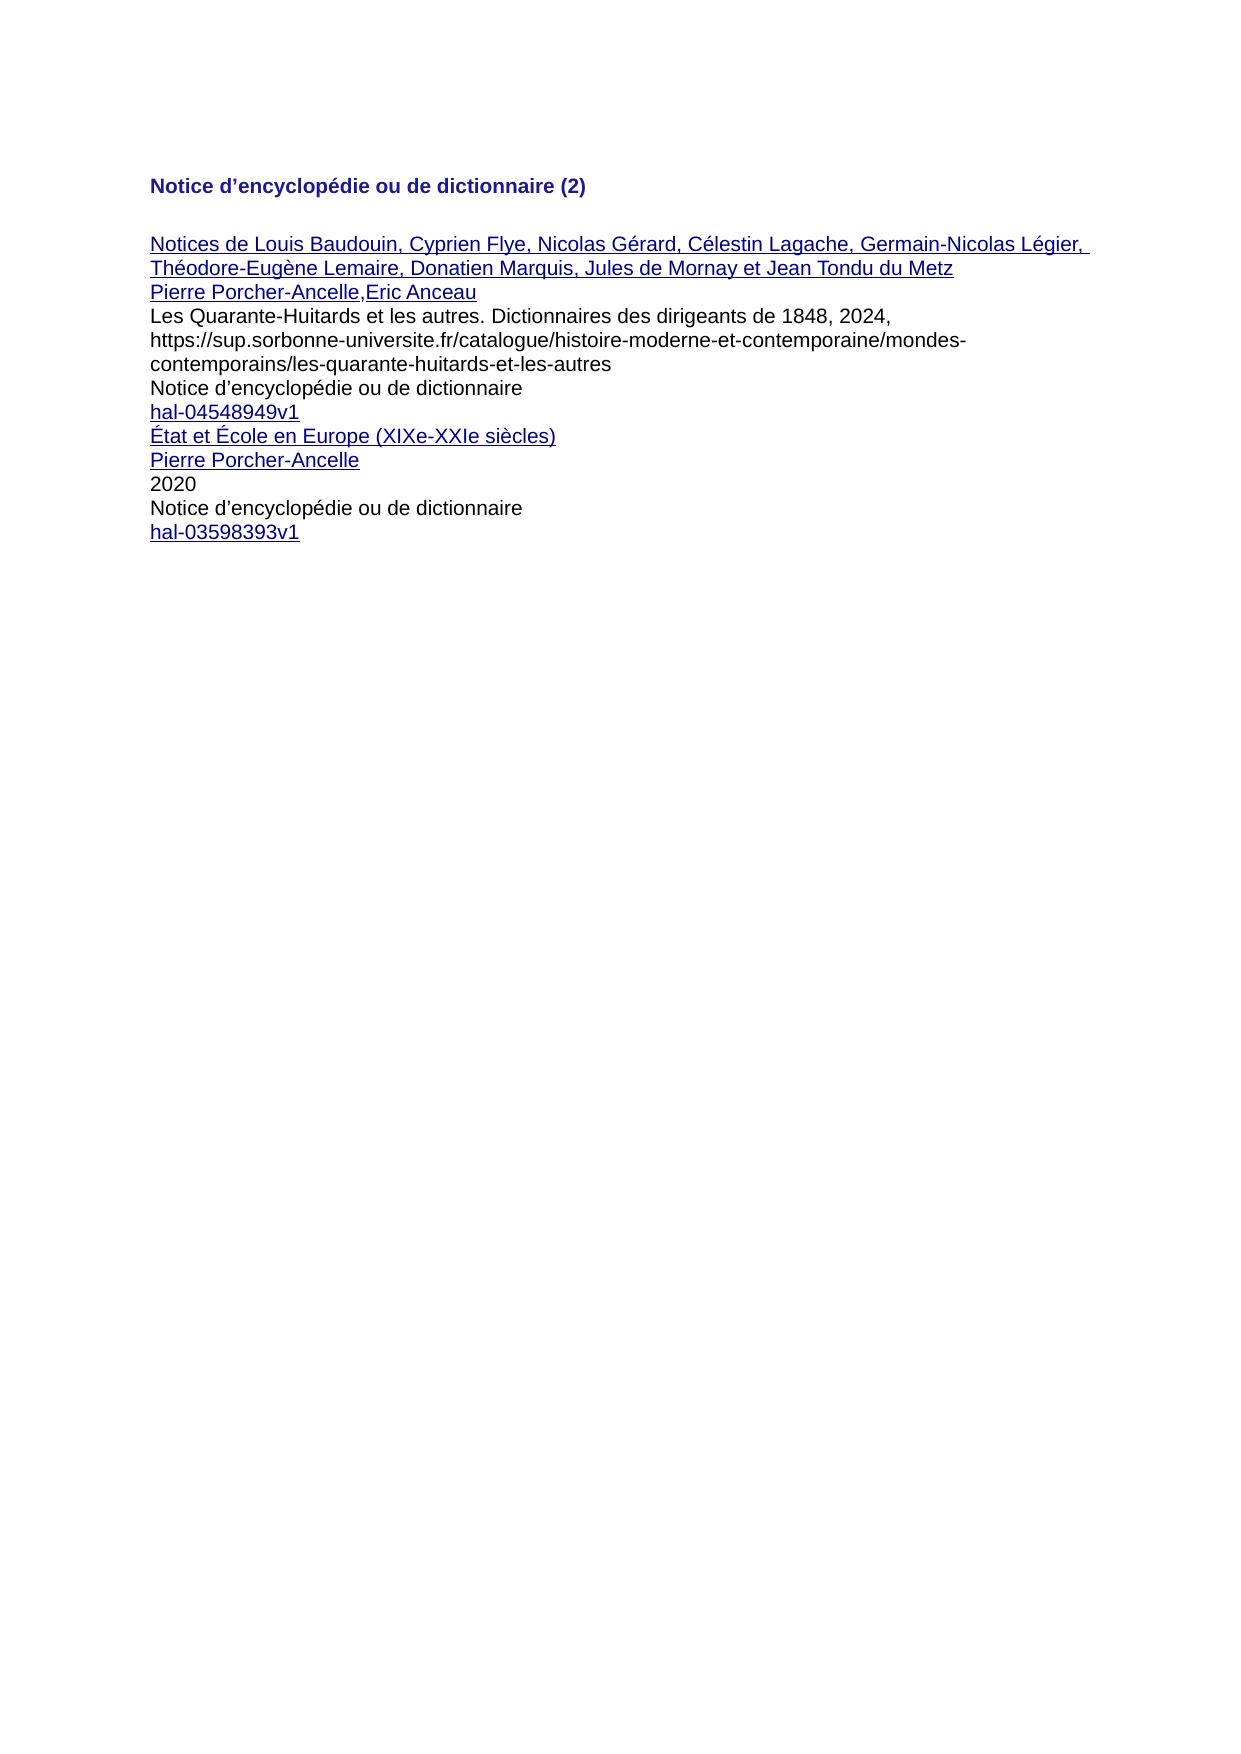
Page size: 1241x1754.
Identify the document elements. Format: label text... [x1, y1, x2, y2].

subtitle Notice d’encyclopédie ou de dictionnaire (2) [150, 174, 1090, 198]
table_header Théodore-Eugène Lemaire, Donatien Marquis, Jules de Mornay et Jean Tondu du Metz Pierre Porcher-Ancelle,Eric Anceau Les Quarante-Huitards et les autres. Dictionnaires des dirigeants de 1848, 2024, https://sup.sorbonne-universite.fr/catalogue/histoire-moderne-et-contemporaine/mondes-contemporains/les-quarante-huitards-et-les-autres Notice d’encyclopédie ou de dictionnaire hal-04548949v1 [150, 254, 1090, 424]
table_cell État et École en Europe (XIXe-XXIe siècles) Pierre Porcher-Ancelle 2020 Notice d’encyclopédie ou de dictionnaire hal-03598393v1 [150, 424, 1090, 544]
table_header Notices de Louis Baudouin, Cyprien Flye, Nicolas Gérard, Célestin Lagache, Germain-Nicolas Légier, [150, 232, 1090, 253]
